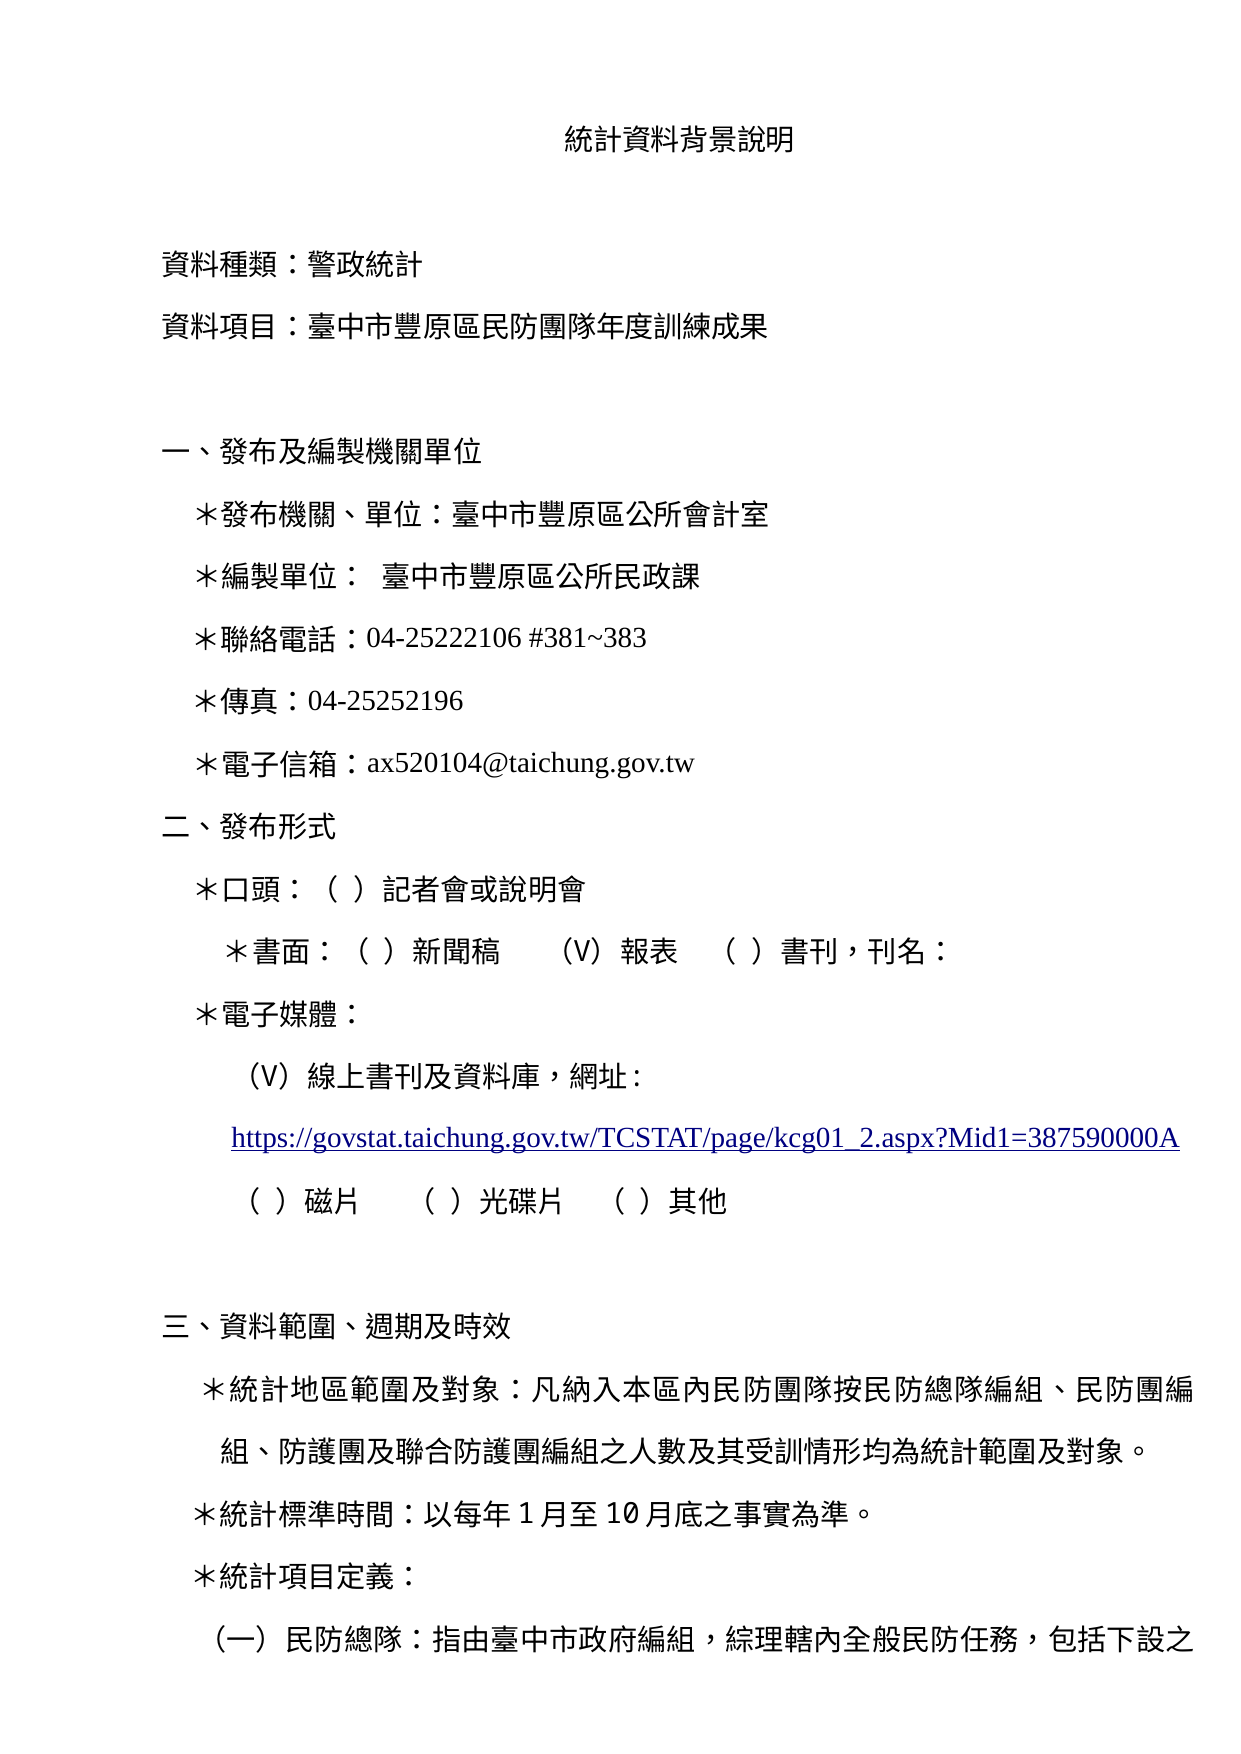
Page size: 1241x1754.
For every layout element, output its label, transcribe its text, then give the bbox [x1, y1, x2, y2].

table_header 統計資料背景說明 資料種類：警政統計 資料項目：臺中市豐原區民防團隊年度訓練成果 一、發布及編製機關單位 ＊發布機關、單位：臺中市豐原區公所會計室 ＊編製單位： 臺中市豐原區公所民政課 ＊聯絡電話：04-25222106 #381~383 ＊傳真：04-25252196 ＊電子信箱：ax520104@taichung.gov.tw 二、發布形式 口頭：（ ）記者會或說明會 書面：（ ）新聞稿 （V）報表 （ ）書刊，刊名： ＊電子媒體： （V）線上書刊及資料庫，網址: https://govstat.taichung.gov.tw/TCSTAT/page/kcg01_2.aspx?Mid1=387590000A （ ）磁片 （ ）光碟片 （ ）其他 三、資料範圍、週期及時效 ＊統計地區範圍及對象：凡納入本區內民防團隊按民防總隊編組、民防團編組、防護團及聯合防護團編組之人數及其受訓情形均為統計範圍及對象。 ＊統計標準時間：以每年1月至10月底之事實為準。 ＊統計項目定義： （一）民防總隊：指由臺中市政府編組，綜理轄內全般民防任務，包括下設之 [150, 96, 1209, 1658]
